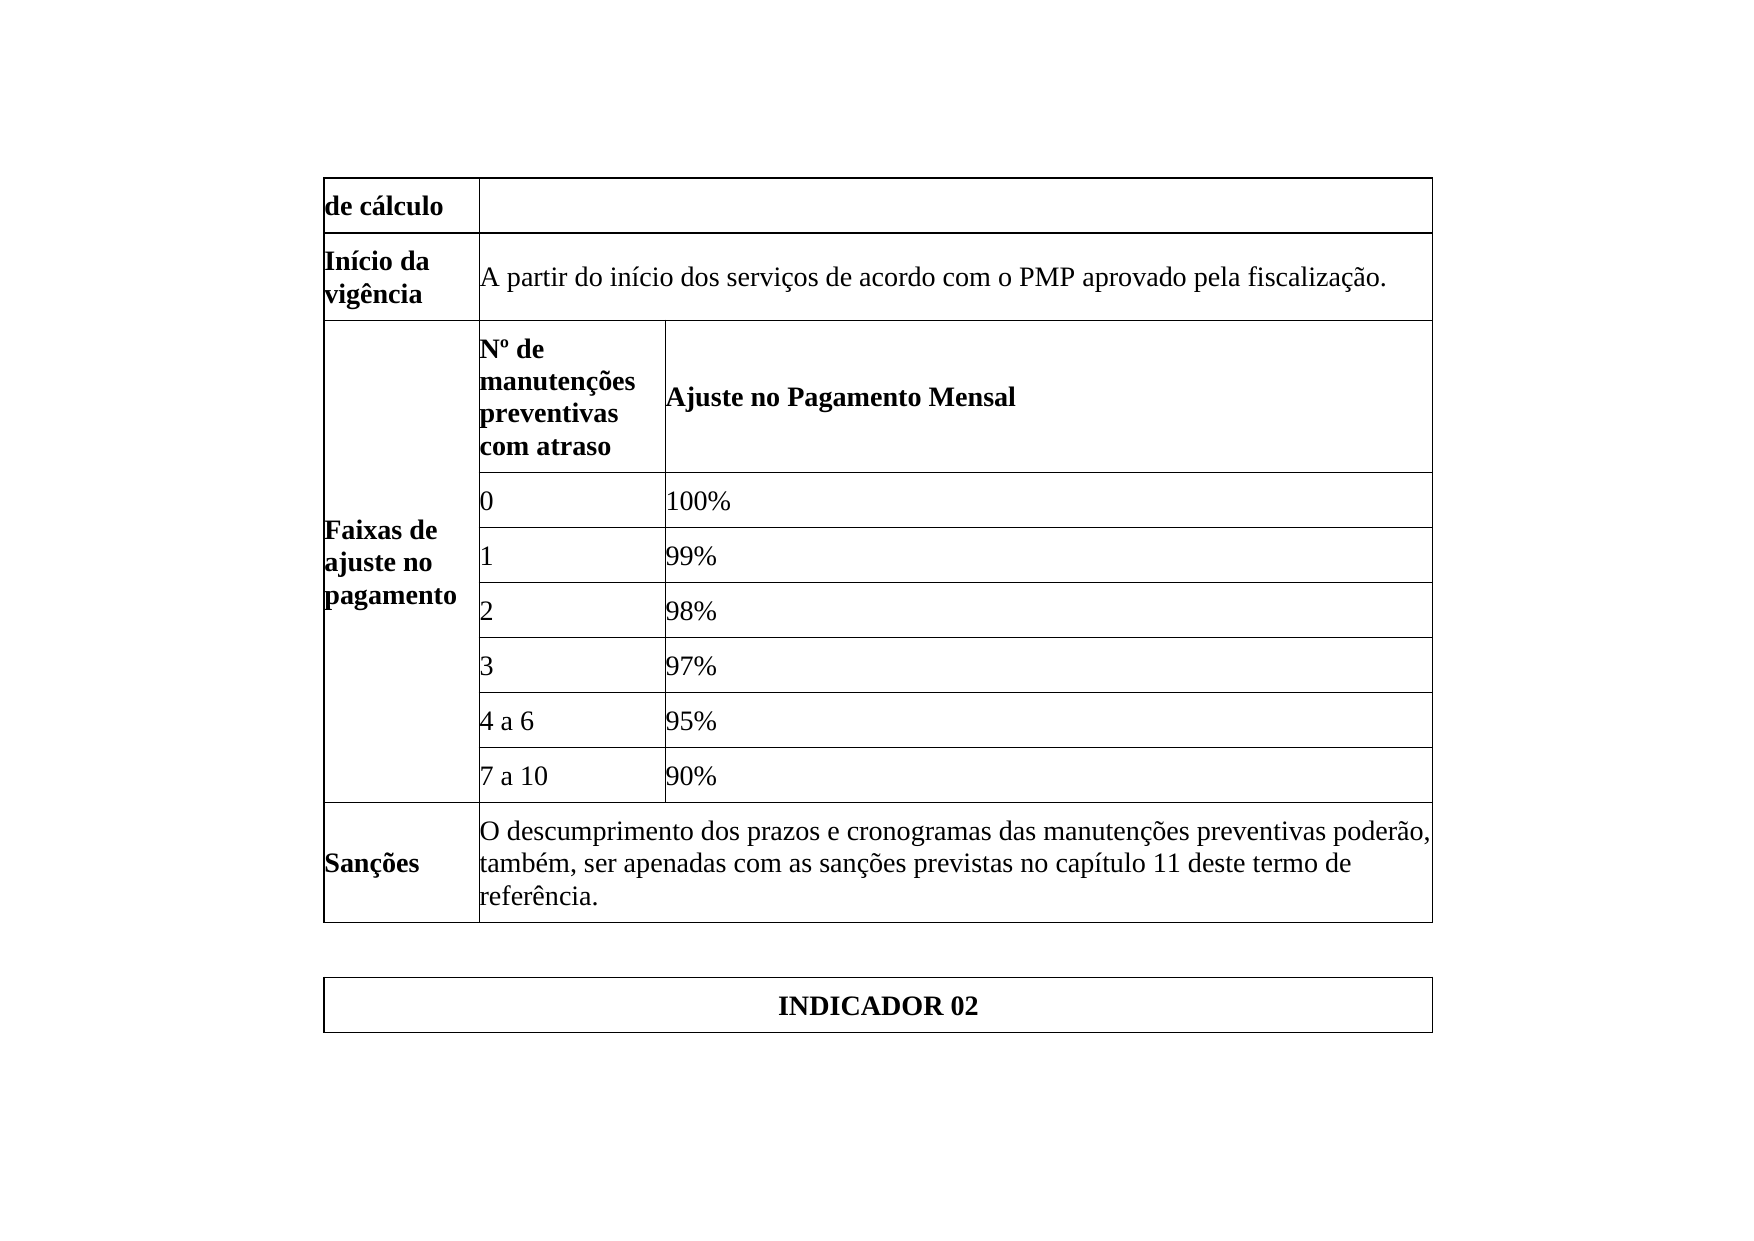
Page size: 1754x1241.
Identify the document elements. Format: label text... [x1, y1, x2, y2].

table_cell 2 [480, 583, 665, 637]
table_cell Sanções [325, 803, 479, 922]
table_cell 95% [666, 693, 1432, 747]
table_cell de cálculo [325, 179, 479, 232]
table_cell O descumprimento dos prazos e cronogramas das manutenções preventivas poderão, também, ser apenadas com as sanções previstas no capítulo 11 deste termo de referência. [480, 803, 1432, 922]
table_cell 99% [666, 528, 1432, 582]
table_cell Faixas de ajuste no pagamento [325, 321, 479, 802]
table_cell Ajuste no Pagamento Mensal [666, 321, 1432, 472]
table_cell 0 [480, 473, 665, 527]
table_cell 98% [666, 583, 1432, 637]
table_cell 90% [666, 748, 1432, 802]
table_cell 4 a 6 [480, 693, 665, 747]
table_cell [480, 179, 1432, 232]
table_cell 7 a 10 [480, 748, 665, 802]
table_cell 100% [666, 473, 1432, 527]
table_cell Nº de manutenções preventivas com atraso [480, 321, 665, 472]
table_cell A partir do início dos serviços de acordo com o PMP aprovado pela fiscalização. [480, 234, 1432, 319]
table_cell Início da vigência [325, 234, 479, 319]
table_cell 97% [666, 638, 1432, 692]
table_cell 1 [480, 528, 665, 582]
table_cell 3 [480, 638, 665, 692]
table_header INDICADOR 02 [325, 978, 1432, 1032]
